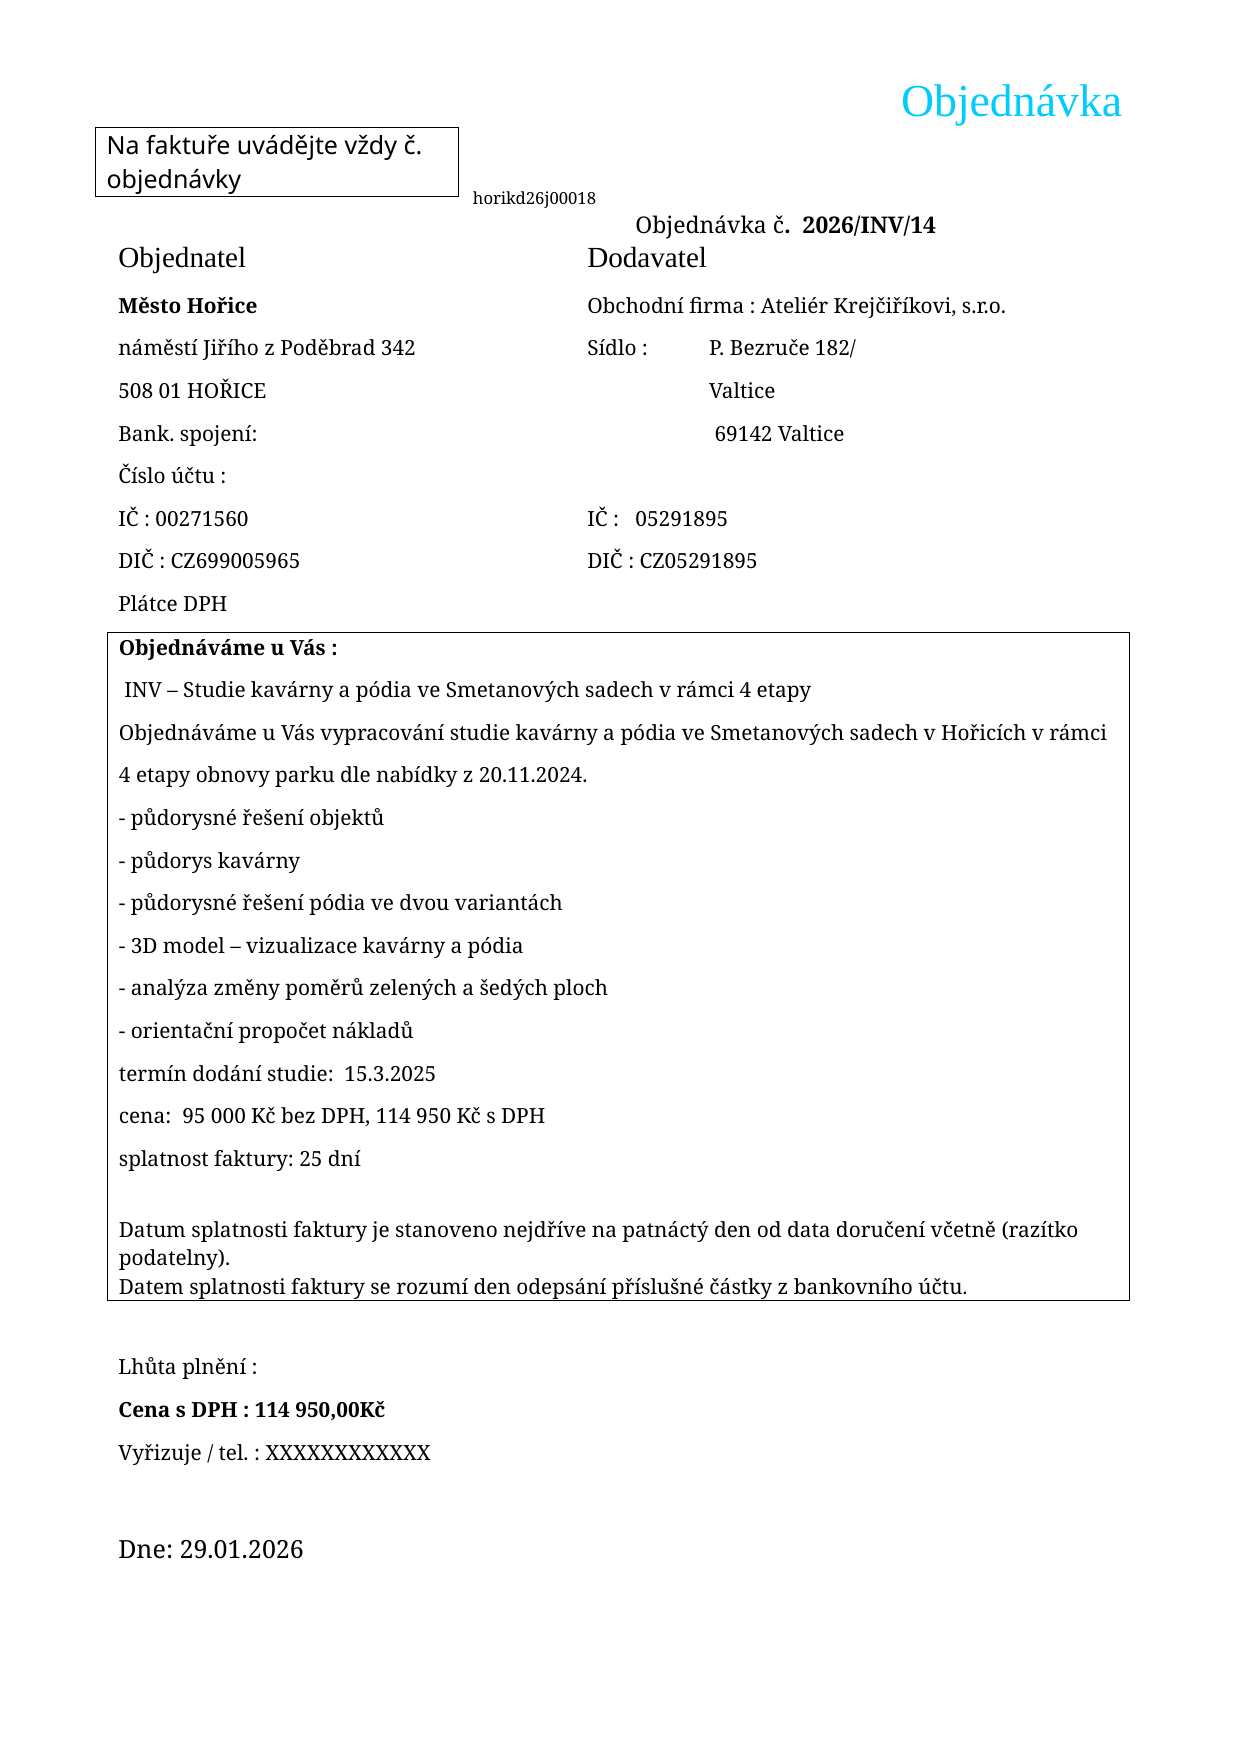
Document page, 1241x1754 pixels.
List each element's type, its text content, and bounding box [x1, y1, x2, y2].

text náměstí Jiřího z Poděbrad 342 Sídlo : P. Bezruče 182/ [118, 333, 1122, 362]
text Plátce DPH [118, 589, 1122, 617]
text Vyřizuje / tel. : XXXXXXXXXXXX [118, 1438, 1122, 1466]
text Město Hořice Obchodní firma : Ateliér Krejčiříkovi, s.r.o. [118, 291, 1122, 319]
table_header Objednáváme u Vás : INV – Studie kavárny a pódia ve Smetanových sadech v rámci 4 etapy Objednáváme u Vás vypracování studie kavárny a pódia ve Smetanových sadech v Hořicích v rámci 4 etapy obnovy parku dle nabídky z 20.11.2024. - půdorysné řešení objektů - půdorys kavárny - půdorysné řešení pódia ve dvou variantách - 3D model – vizualizace kavárny a pódia - analýza změny poměrů zelených a šedých ploch - orientační propočet nákladů termín dodání studie: 15.3.2025 cena: 95 000 Kč bez DPH, 114 950 Kč s DPH splatnost faktury: 25 dní Datum splatnosti faktury je stanoveno nejdříve na patnáctý den od data doručení včetně (razítko podatelny). Datem splatnosti faktury se rozumí den odepsání příslušné částky z bankovního účtu. [108, 633, 1129, 1300]
text Dne: 29.01.2026 [118, 1531, 1122, 1565]
text Číslo účtu : [118, 461, 1122, 490]
text Lhůta plnění : [118, 1352, 1122, 1381]
text DIČ : CZ699005965 DIČ : CZ05291895 [118, 546, 1122, 575]
text horikd26j00018 Objednávka č. 2026/INV/14 [118, 187, 1122, 241]
text Bank. spojení: 69142 Valtice [118, 419, 1122, 447]
text 508 01 HOŘICE Valtice [118, 376, 1122, 404]
text Cena s DPH : 114 950,00Kč [118, 1395, 1122, 1423]
text Objednatel Dodavatel [118, 241, 1122, 274]
table_header Na faktuře uvádějte vždy č. objednávky [96, 128, 458, 196]
text IČ : 00271560 IČ : 05291895 [118, 504, 1122, 532]
